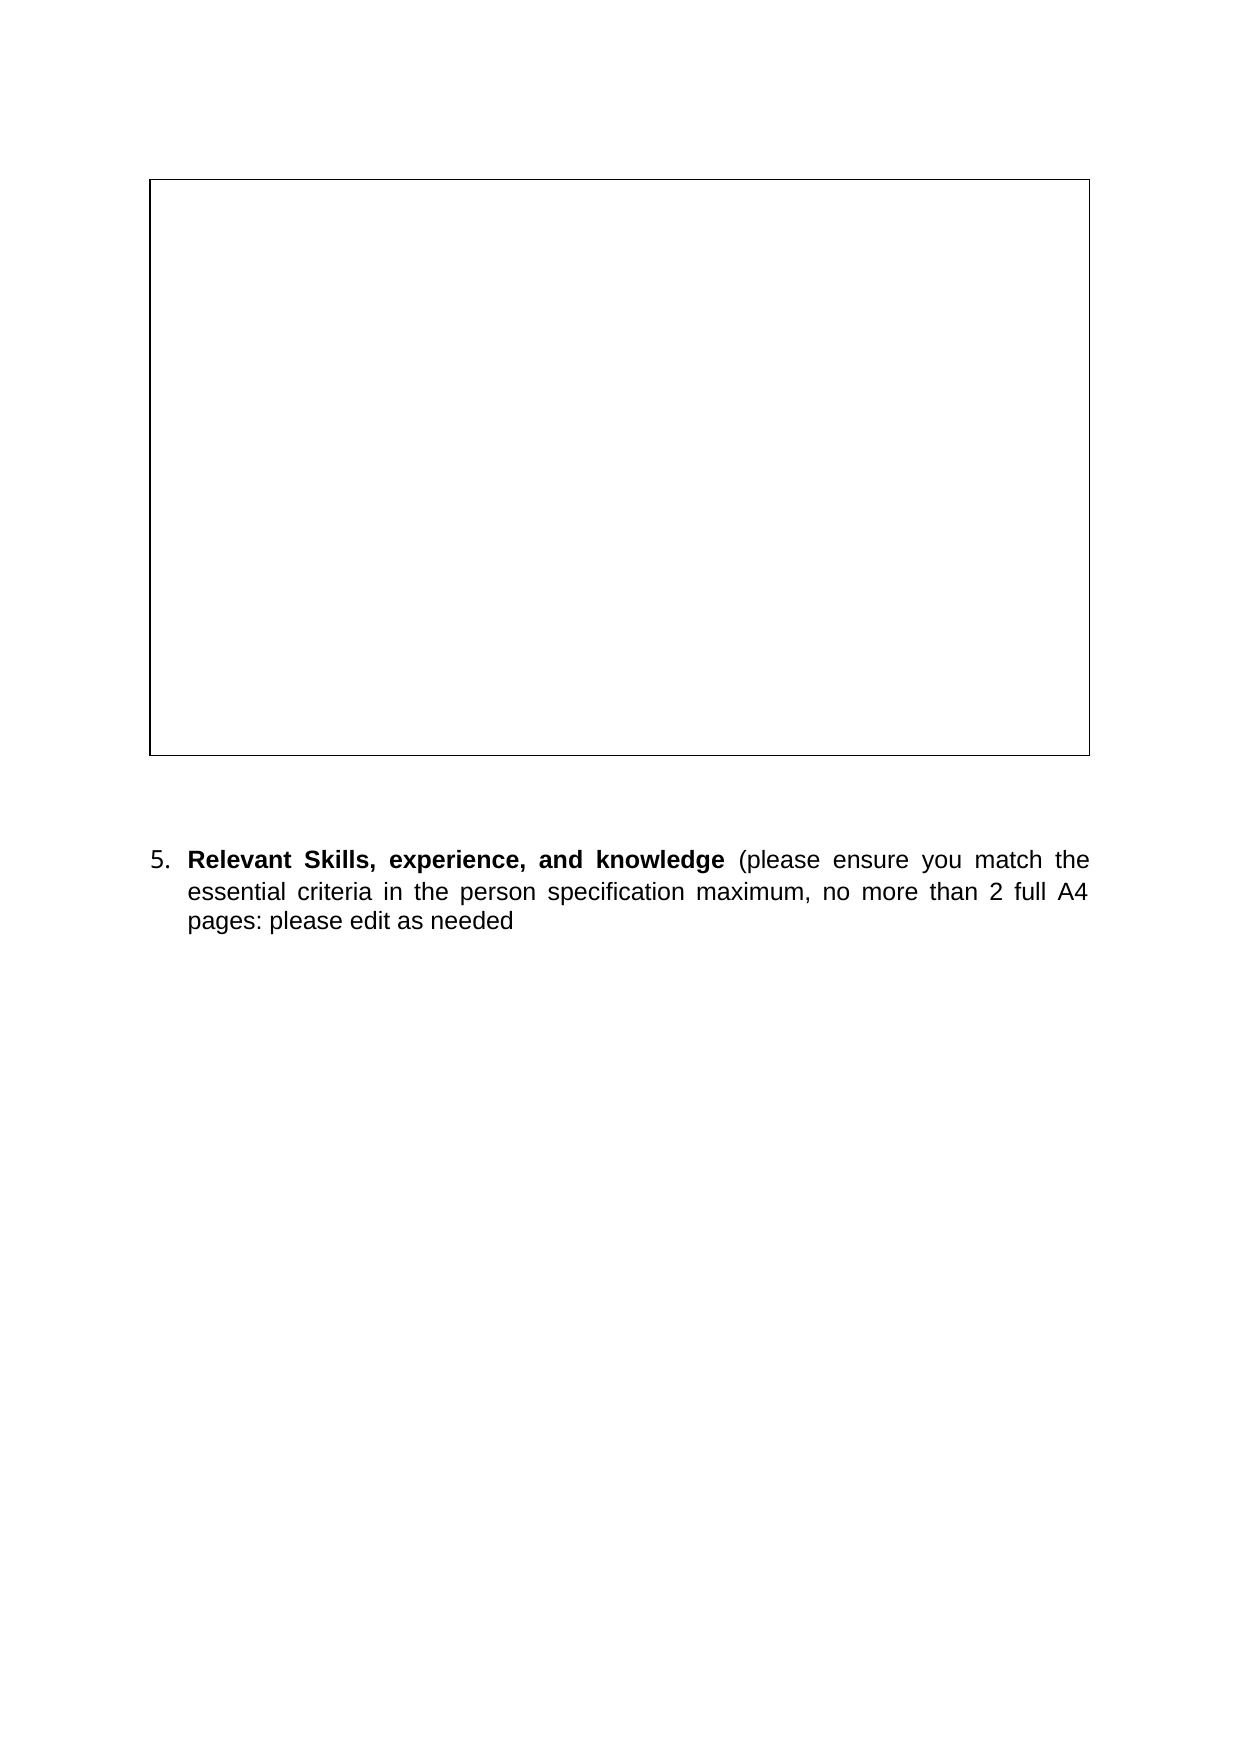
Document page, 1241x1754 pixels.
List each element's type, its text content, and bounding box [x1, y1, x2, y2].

table_header [151, 180, 1089, 755]
list Relevant Skills, experience, and knowledge (please ensure you match the essential criteria in the person specification maximum, no more than 2 full A4 pages: please edit as needed [150, 842, 1090, 935]
